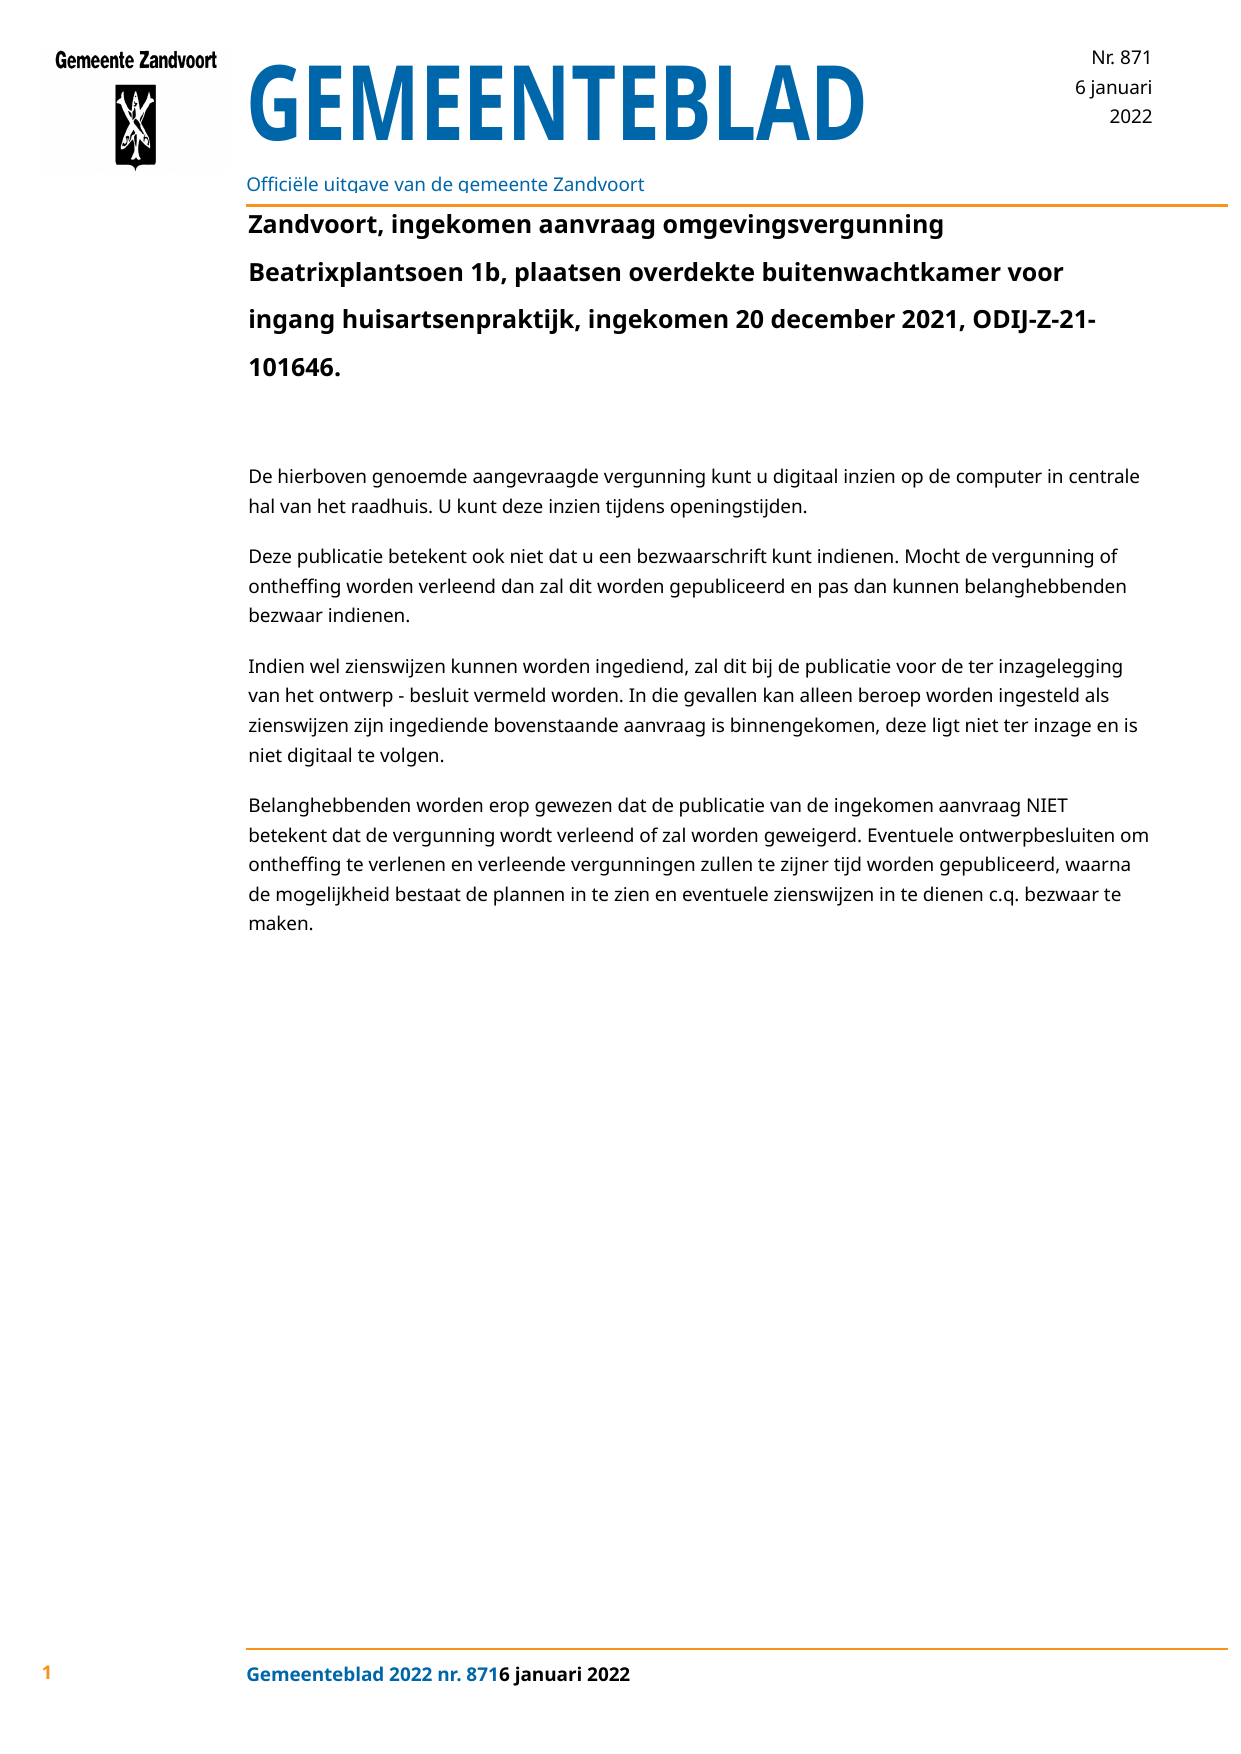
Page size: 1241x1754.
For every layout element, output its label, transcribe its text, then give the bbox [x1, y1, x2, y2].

text Zandvoort, ingekomen aanvraag omgevingsvergunning Beatrixplantsoen 1b, plaatsen overdekte buitenwachtkamer voor ingang huisartsenpraktijk, ingekomen 20 december 2021, ODIJ-Z-21-101646. [248, 207, 1152, 384]
text De hierboven genoemde aangevraagde vergunning kunt u digitaal inzien op de computer in centrale hal van het raadhuis. U kunt deze inzien tijdens openingstijden. [248, 463, 1152, 519]
text Belanghebbenden worden erop gewezen dat de publicatie van de ingekomen aanvraag NIET betekent dat de vergunning wordt verleend of zal worden geweigerd. Eventuele ontwerpbesluiten om ontheffing te verlenen en verleende vergunningen zullen te zijner tijd worden gepubliceerd, waarna de mogelijkheid bestaat de plannen in te zien en eventuele zienswijzen in te dienen c.q. bezwaar te maken. [248, 792, 1152, 936]
text Indien wel zienswijzen kunnen worden ingediend, zal dit bij de publicatie voor de ter inzagelegging van het ontwerp - besluit vermeld worden. In die gevallen kan alleen beroep worden ingesteld als zienswijzen zijn ingediende bovenstaande aanvraag is binnengekomen, deze ligt niet ter inzage en is niet digitaal te volgen. [248, 653, 1152, 768]
picture [41, 47, 231, 172]
text Deze publicatie betekent ook niet dat u een bezwaarschrift kunt indienen. Mocht de vergunning of ontheffing worden verleend dan zal dit worden gepubliceerd en pas dan kunnen belanghebbenden bezwaar indienen. [248, 543, 1152, 628]
